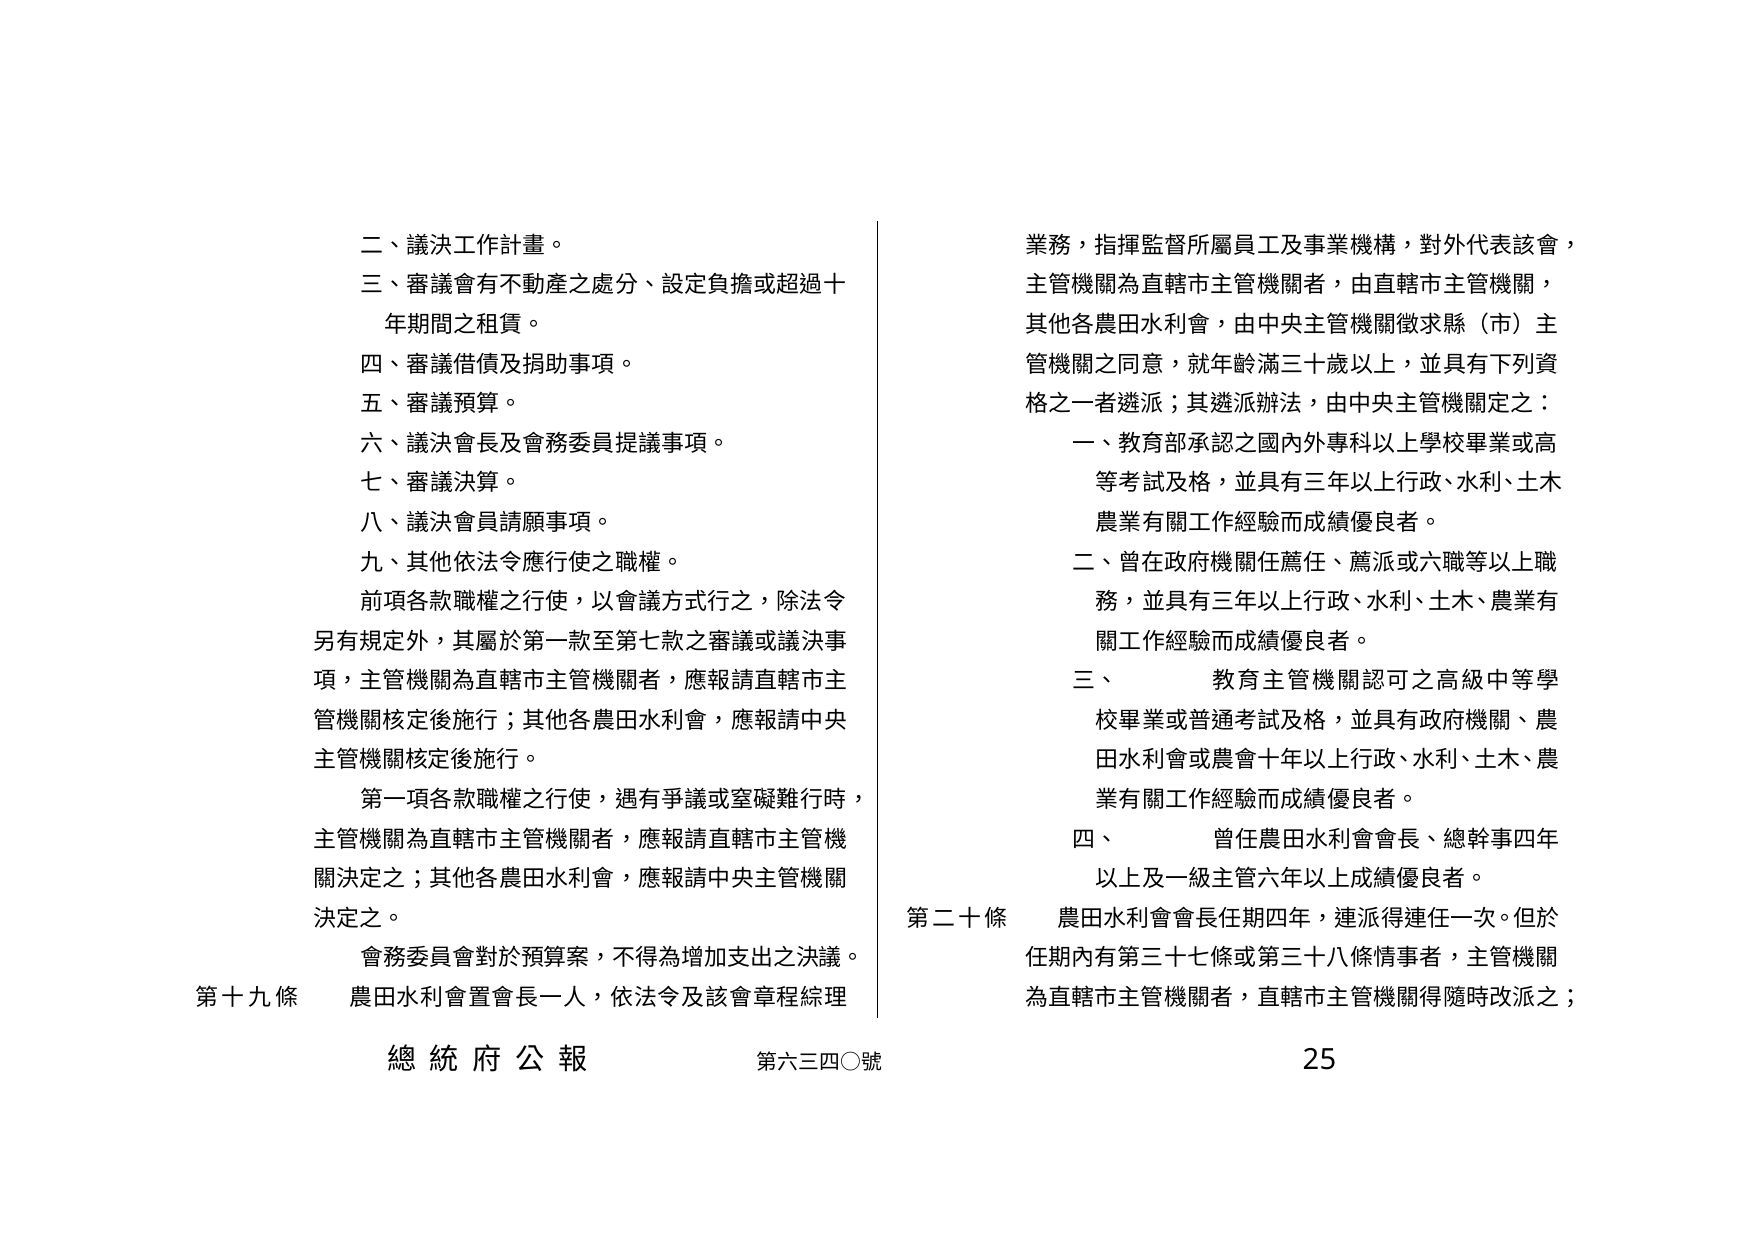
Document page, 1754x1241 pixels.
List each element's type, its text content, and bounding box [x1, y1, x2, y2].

text 六、議決會長及會務委員提議事項。 [360, 419, 847, 459]
text 二、議決工作計畫。 [360, 222, 847, 261]
text 七、審議決算。 [360, 459, 847, 499]
text 第一項各款職權之行使，遇有爭議或窒礙難行時，主管機關為直轄市主管機關者，應報請直轄市主管機關決定之；其他各農田水利會，應報請中央主管機關決定之。 [313, 776, 847, 934]
text 第十九條 農田水利會置會長一人，依法令及該會章程綜理業務，指揮監督所屬員工及事業機構，對外代表該會，主管機關為直轄市主管機關者，由直轄市主管機關，其他各農田水利會，由中央主管機關徵求縣（市）主管機關之同意，就年齡滿三十歲以上，並具有下列資格之一者遴派；其遴派辦法，由中央主管機關定之： [195, 974, 847, 1013]
text 第二十條 農田水利會會長任期四年，連派得連任一次。但於任期內有第三十七條或第三十八條情事者，主管機關為直轄市主管機關者，直轄市主管機關得隨時改派之；其他各農田水利會，中央主管機關得隨時改派之。 [907, 894, 1559, 1013]
text 第十九條 農田水利會置會長一人，依法令及該會章程綜理業務，指揮監督所屬員工及事業機構，對外代表該會，主管機關為直轄市主管機關者，由直轄市主管機關，其他各農田水利會，由中央主管機關徵求縣（市）主管機關之同意，就年齡滿三十歲以上，並具有下列資格之一者遴派；其遴派辦法，由中央主管機關定之： [907, 222, 1559, 419]
text 一、教育部承認之國內外專科以上學校畢業或高等考試及格，並具有三年以上行政、水利、土木、農業有關工作經驗而成績優良者。 [1072, 419, 1559, 538]
text 八、議決會員請願事項。 [360, 499, 847, 538]
list 曾任農田水利會會長、總幹事四年以上及一級主管六年以上成績優良者。 [1072, 815, 1559, 894]
text 二、曾在政府機關任薦任、薦派或六職等以上職務，並具有三年以上行政、水利、土木、農業有關工作經驗而成績優良者。 [1072, 538, 1559, 657]
text 前項各款職權之行使，以會議方式行之，除法令另有規定外，其屬於第一款至第七款之審議或議決事項，主管機關為直轄市主管機關者，應報請直轄市主管機關核定後施行；其他各農田水利會，應報請中央主管機關核定後施行。 [313, 578, 847, 776]
text 會務委員會對於預算案，不得為增加支出之決議。 [313, 934, 847, 974]
text 五、審議預算。 [360, 380, 847, 419]
list 教育主管機關認可之高級中等學校畢業或普通考試及格，並具有政府機關、農田水利會或農會十年以上行政、水利、土木、農業有關工作經驗而成績優良者。 [1072, 657, 1559, 815]
text 九、其他依法令應行使之職權。 [360, 538, 847, 578]
text 三、審議會有不動產之處分、設定負擔或超過十年期間之租賃。 [360, 261, 847, 340]
text 四、審議借債及捐助事項。 [360, 340, 847, 380]
